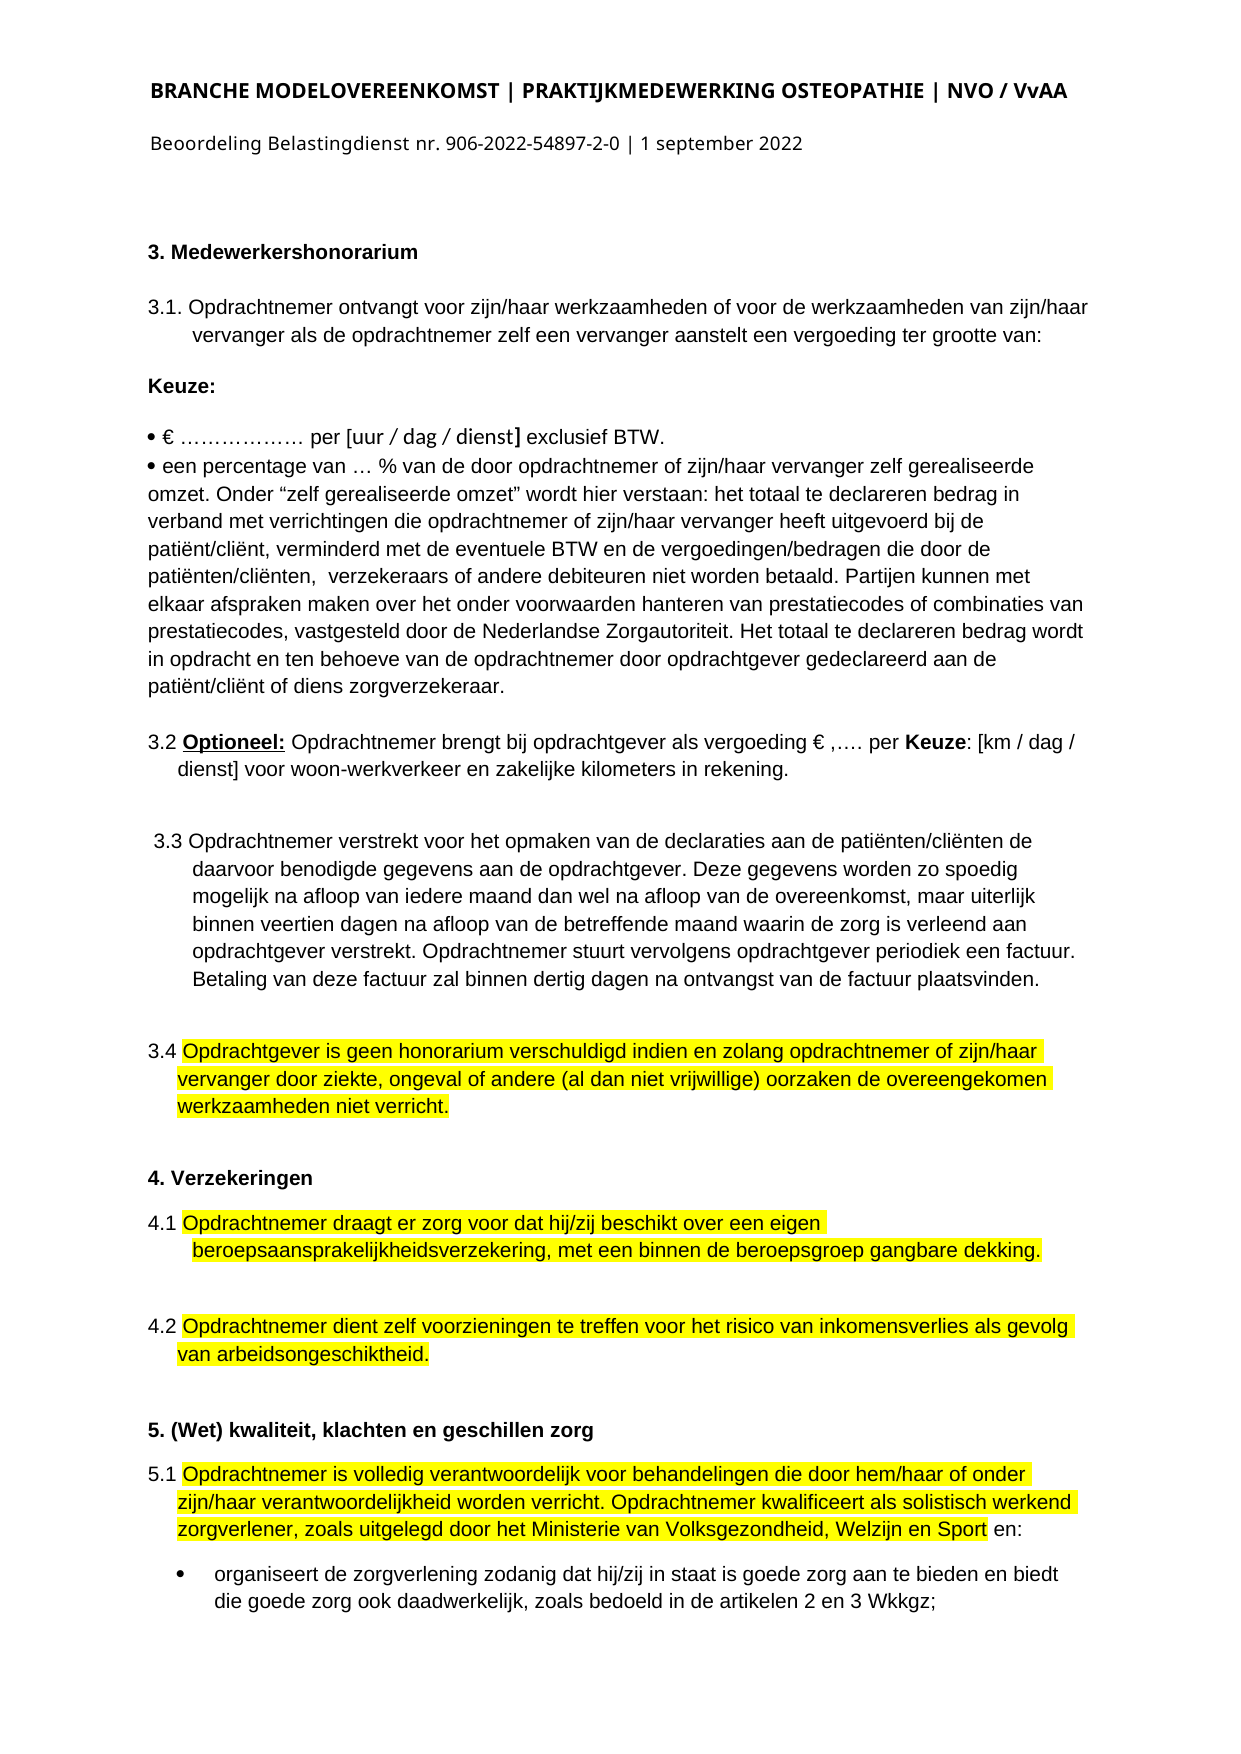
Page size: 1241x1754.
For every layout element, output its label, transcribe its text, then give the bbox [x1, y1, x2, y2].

text 3.3 Opdrachtnemer verstrekt voor het opmaken van de declaraties aan de patiënten/cliënten de daarvoor benodigde gegevens aan de opdrachtgever. Deze gegevens worden zo spoedig mogelijk na afloop van iedere maand dan wel na afloop van de overeenkomst, maar uiterlijk binnen veertien dagen na afloop van de betreffende maand waarin de zorg is verleend aan opdrachtgever verstrekt. Opdrachtnemer stuurt vervolgens opdrachtgever periodiek een factuur. Betaling van deze factuur zal binnen dertig dagen na ontvangst van de factuur plaatsvinden. [148, 829, 1093, 991]
text 5. (Wet) kwaliteit, klachten en geschillen zorg [148, 1418, 1093, 1442]
list organiseert de zorgverlening zodanig dat hij/zij in staat is goede zorg aan te bieden en biedt die goede zorg ook daadwerkelijk, zoals bedoeld in de artikelen 2 en 3 Wkkgz; [177, 1561, 1093, 1613]
text 3. Medewerkershonorarium [148, 240, 1093, 264]
text  € ……………… per [uur / dag / dienst] exclusief BTW. [148, 422, 1093, 450]
text  een percentage van … % van de door opdrachtnemer of zijn/haar vervanger zelf gerealiseerde omzet. Onder “zelf gerealiseerde omzet” wordt hier verstaan: het totaal te declareren bedrag in verband met verrichtingen die opdrachtnemer of zijn/haar vervanger heeft uitgevoerd bij de patiënt/cliënt, verminderd met de eventuele BTW en de vergoedingen/bedragen die door de patiënten/cliënten, verzekeraars of andere debiteuren niet worden betaald. Partijen kunnen met elkaar afspraken maken over het onder voorwaarden hanteren van prestatiecodes of combinaties van prestatiecodes, vastgesteld door de Nederlandse Zorgautoriteit. Het totaal te declareren bedrag wordt in opdracht en ten behoeve van de opdrachtnemer door opdrachtgever gedeclareerd aan de patiënt/cliënt of diens zorgverzekeraar. [148, 454, 1093, 698]
text 5.1 Opdrachtnemer is volledig verantwoordelijk voor behandelingen die door hem/haar of onder zijn/haar verantwoordelijkheid worden verricht. Opdrachtnemer kwalificeert als solistisch werkend zorgverlener, zoals uitgelegd door het Ministerie van Volksgezondheid, Welzijn en Sport en: [148, 1462, 1093, 1541]
text 4.2 Opdrachtnemer dient zelf voorzieningen te treffen voor het risico van inkomensverlies als gevolg van arbeidsongeschiktheid. [148, 1314, 1093, 1366]
text 4.1 Opdrachtnemer draagt er zorg voor dat hij/zij beschikt over een eigen beroepsaansprakelijkheidsverzekering, met een binnen de beroepsgroep gangbare dekking. [148, 1210, 1093, 1262]
text 4. Verzekeringen [148, 1166, 1093, 1190]
text 3.4 Opdrachtgever is geen honorarium verschuldigd indien en zolang opdrachtnemer of zijn/haar vervanger door ziekte, ongeval of andere (al dan niet vrijwillige) oorzaken de overeengekomen werkzaamheden niet verricht. [148, 1039, 1093, 1118]
text 3.1. Opdrachtnemer ontvangt voor zijn/haar werkzaamheden of voor de werkzaamheden van zijn/haar vervanger als de opdrachtnemer zelf een vervanger aanstelt een vergoeding ter grootte van: [148, 295, 1093, 346]
text Keuze: [148, 374, 1093, 398]
text 3.2 Optioneel: Opdrachtnemer brengt bij opdrachtgever als vergoeding € ,…. per Keuze: [km / dag / dienst] voor woon-werkverkeer en zakelijke kilometers in rekening. [148, 729, 1093, 781]
